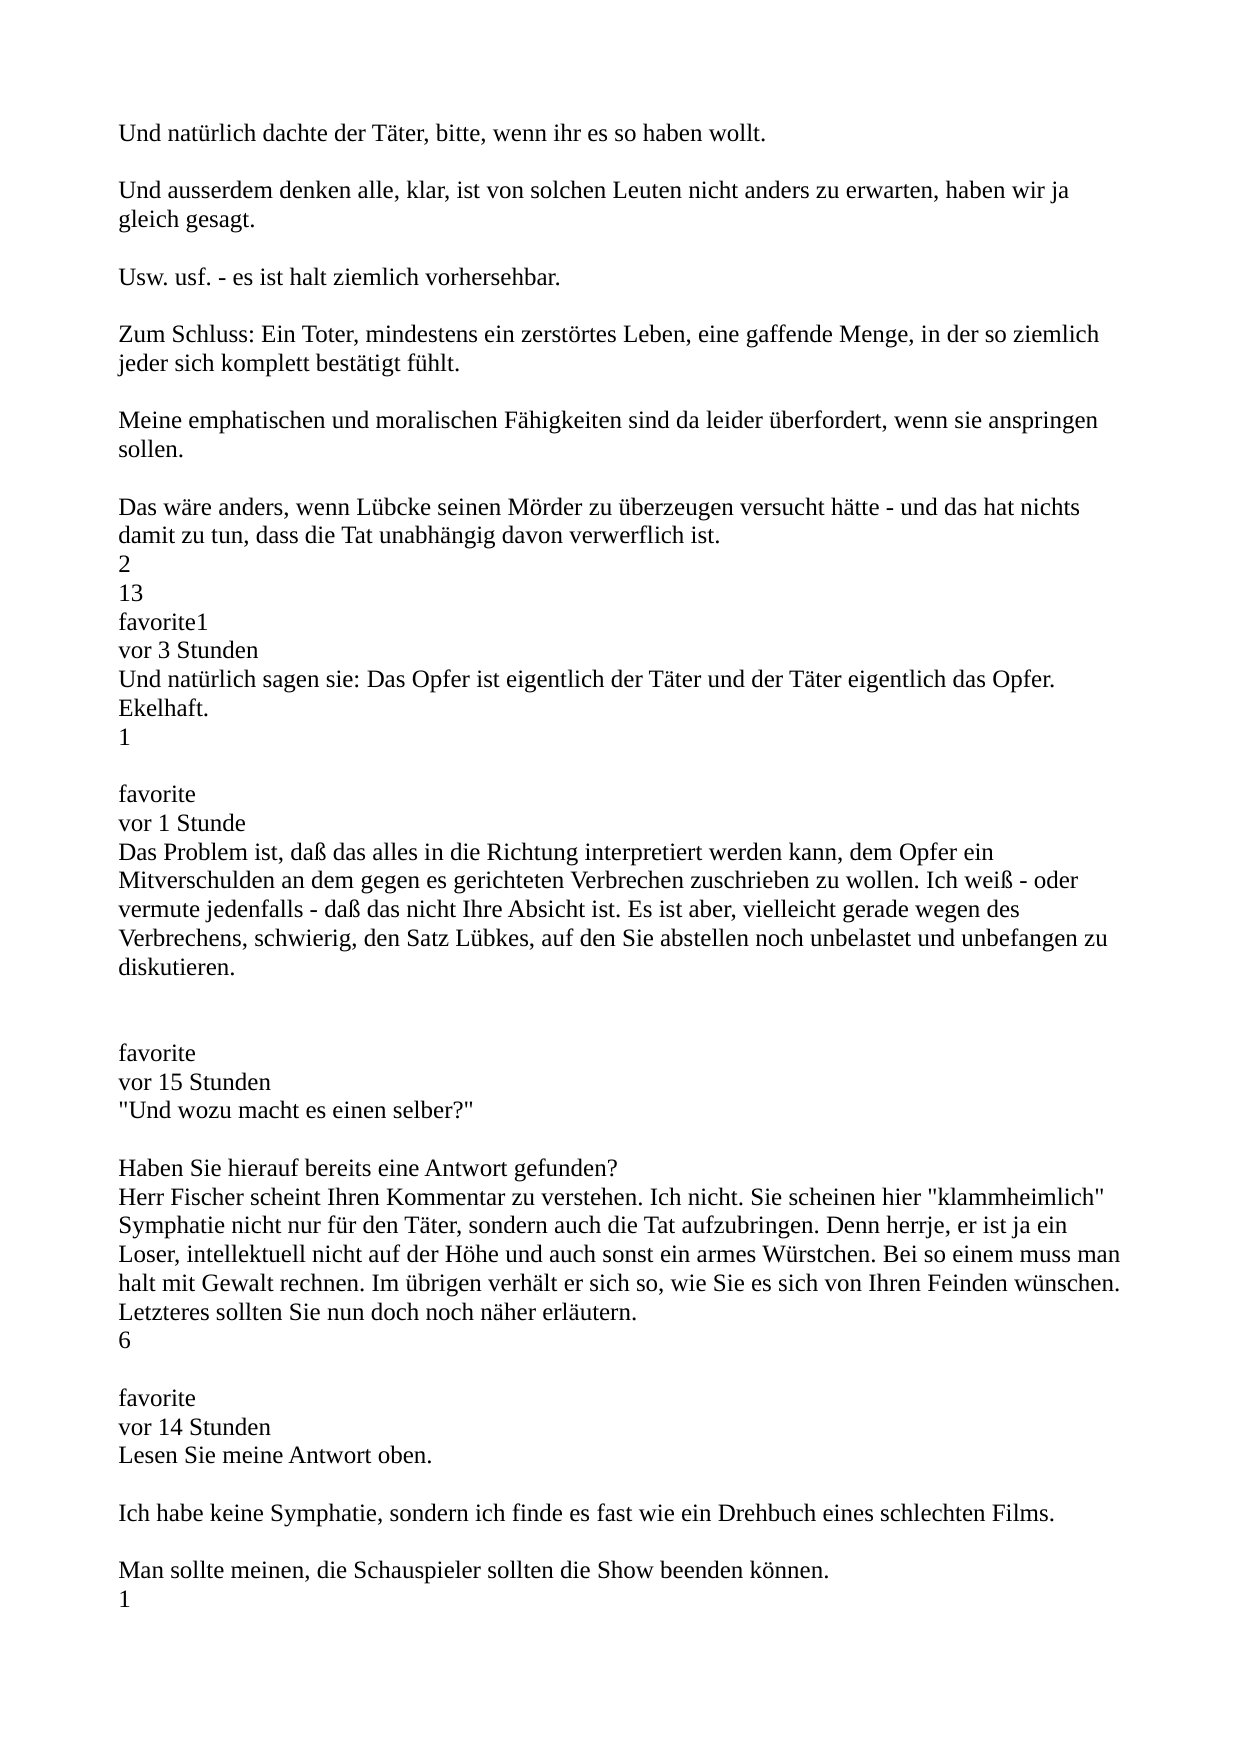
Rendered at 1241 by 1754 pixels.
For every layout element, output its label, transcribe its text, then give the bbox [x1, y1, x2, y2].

text vor 3 Stunden [118, 636, 1122, 664]
text Herr Fischer scheint Ihren Kommentar zu verstehen. Ich nicht. Sie scheinen hier "klammheimlich" Symphatie nicht nur für den Täter, sondern auch die Tat aufzubringen. Denn herrje, er ist ja ein Loser, intellektuell nicht auf der Höhe und auch sonst ein armes Würstchen. Bei so einem muss man halt mit Gewalt rechnen. Im übrigen verhält er sich so, wie Sie es sich von Ihren Feinden wünschen. Letzteres sollten Sie nun doch noch näher erläutern. [118, 1182, 1122, 1326]
text Und natürlich dachte der Täter, bitte, wenn ihr es so haben wollt. [118, 118, 1122, 147]
text vor 1 Stunde [118, 808, 1122, 837]
text Ich habe keine Symphatie, sondern ich finde es fast wie ein Drehbuch eines schlechten Films. [118, 1498, 1122, 1527]
text Das Problem ist, daß das alles in die Richtung interpretiert werden kann, dem Opfer ein Mitverschulden an dem gegen es gerichteten Verbrechen zuschrieben zu wollen. Ich weiß - oder vermute jedenfalls - daß das nicht Ihre Absicht ist. Es ist aber, vielleicht gerade wegen des Verbrechens, schwierig, den Satz Lübkes, auf den Sie abstellen noch unbelastet und unbefangen zu diskutieren. [118, 837, 1122, 981]
text Meine emphatischen und moralischen Fähigkeiten sind da leider überfordert, wenn sie anspringen sollen. [118, 406, 1122, 463]
text favorite [118, 779, 1122, 808]
text vor 15 Stunden [118, 1067, 1122, 1096]
text favorite [118, 1038, 1122, 1067]
text Man sollte meinen, die Schauspieler sollten die Show beenden können. [118, 1556, 1122, 1584]
text Das wäre anders, wenn Lübcke seinen Mörder zu überzeugen versucht hätte - und das hat nichts damit zu tun, dass die Tat unabhängig davon verwerflich ist. [118, 492, 1122, 549]
text Usw. usf. - es ist halt ziemlich vorhersehbar. [118, 262, 1122, 291]
text 1 [118, 722, 1122, 751]
text Und ausserdem denken alle, klar, ist von solchen Leuten nicht anders zu erwarten, haben wir ja gleich gesagt. [118, 176, 1122, 233]
text 13 [118, 578, 1122, 607]
text favorite1 [118, 607, 1122, 636]
text Lesen Sie meine Antwort oben. [118, 1441, 1122, 1469]
text 6 [118, 1326, 1122, 1354]
text vor 14 Stunden [118, 1412, 1122, 1441]
text 2 [118, 549, 1122, 578]
text "Und wozu macht es einen selber?" [118, 1096, 1122, 1124]
text Haben Sie hierauf bereits eine Antwort gefunden? [118, 1153, 1122, 1182]
text 1 [118, 1584, 1122, 1613]
text favorite [118, 1383, 1122, 1412]
text Und natürlich sagen sie: Das Opfer ist eigentlich der Täter und der Täter eigentlich das Opfer. Ekelhaft. [118, 664, 1122, 722]
text Zum Schluss: Ein Toter, mindestens ein zerstörtes Leben, eine gaffende Menge, in der so ziemlich jeder sich komplett bestätigt fühlt. [118, 319, 1122, 377]
